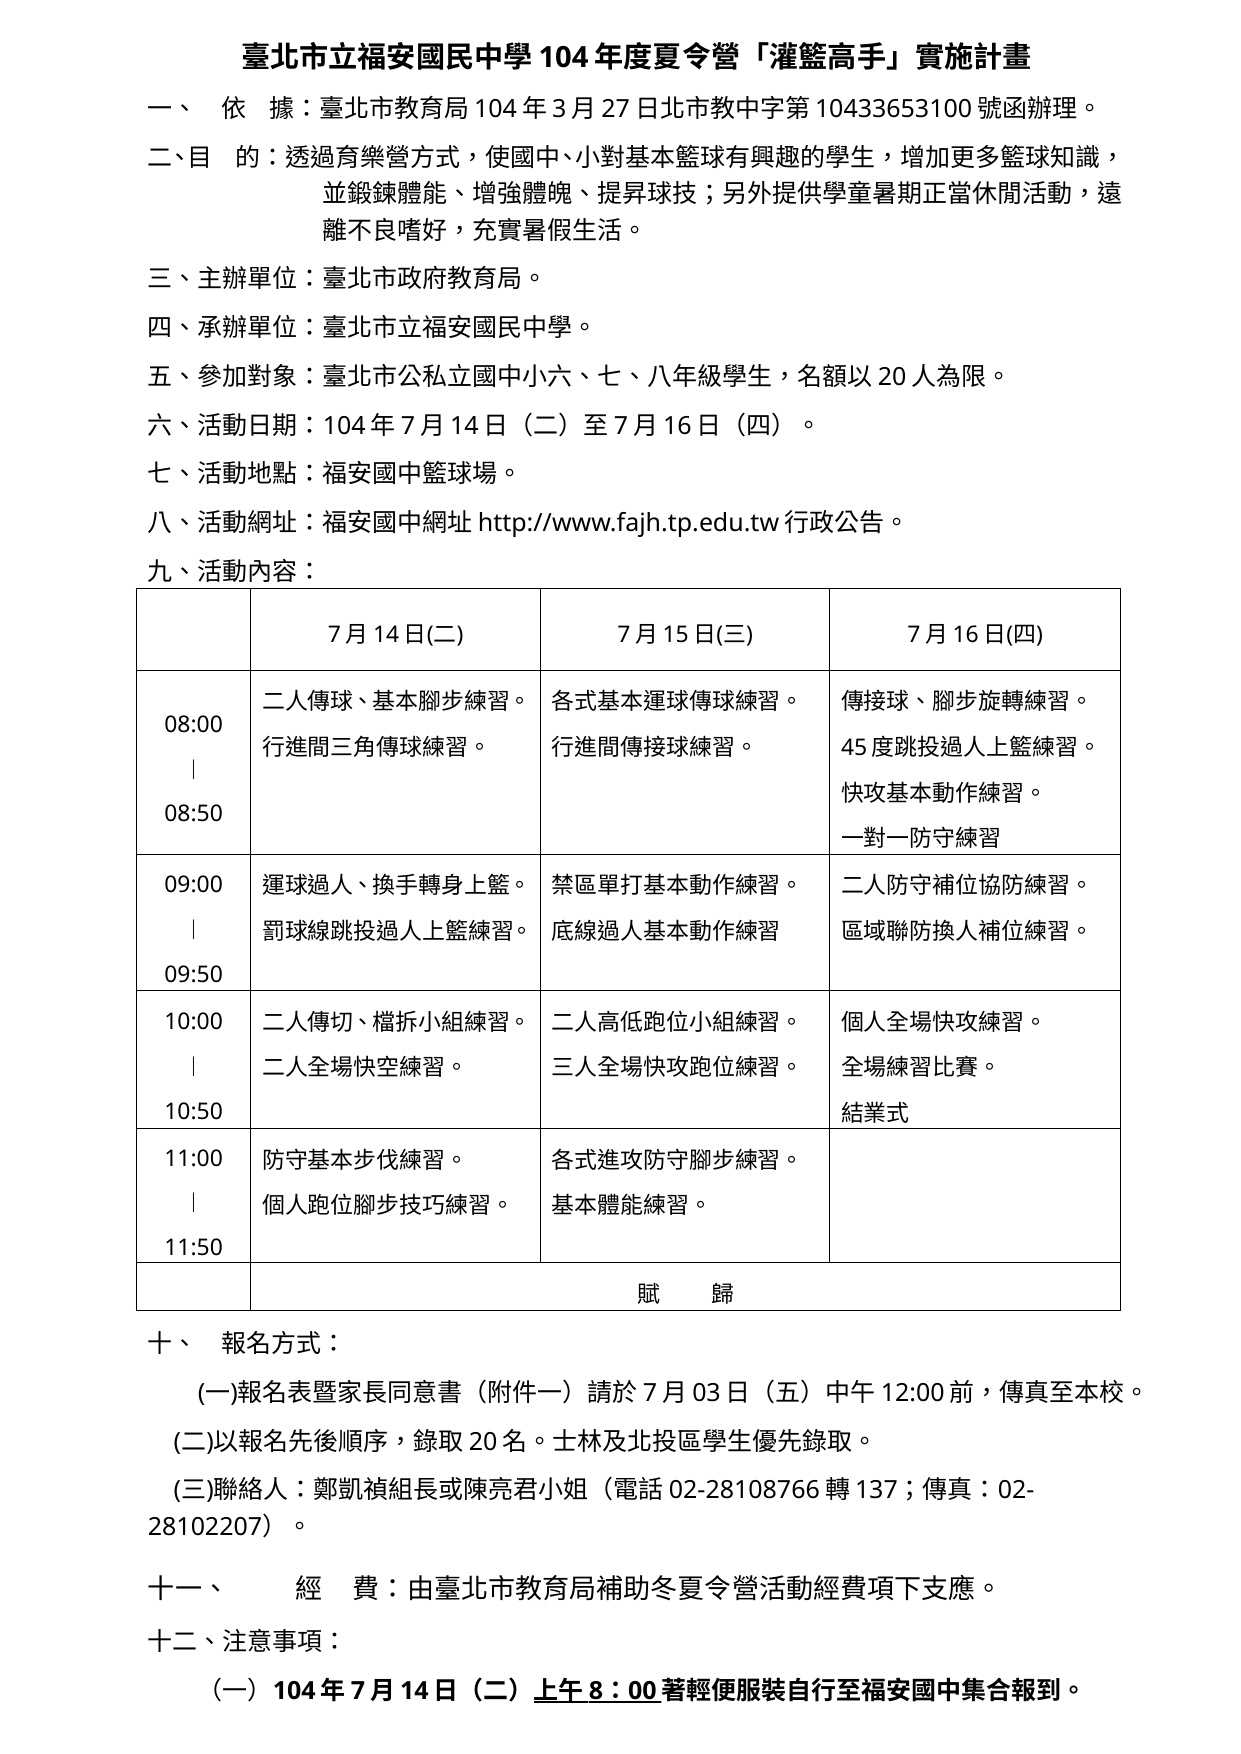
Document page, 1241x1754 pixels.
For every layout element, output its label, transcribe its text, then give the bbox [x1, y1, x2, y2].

text 七、活動地點：福安國中籃球場。 [148, 454, 1125, 490]
text 臺北市立福安國民中學104年度夏令營「灌籃高手」實施計畫 [148, 34, 1125, 76]
table_cell 各式進攻防守腳步練習。 基本體能練習。 [541, 1129, 829, 1262]
text 八、活動網址：福安國中網址http://www.fajh.tp.edu.tw行政公告。 [148, 503, 1125, 539]
list 經 費：由臺北市教育局補助冬夏令營活動經費項下支應。 [148, 1555, 1125, 1609]
table_cell 二人防守補位協防練習。 區域聯防換人補位練習。 [830, 855, 1120, 990]
text 六、活動日期：104年7月14日（二）至7月16日（四）。 [148, 405, 1125, 441]
text (三)聯絡人：鄭凱禎組長或陳亮君小姐（電話02-28108766轉137；傳真：02-28102207）。 [148, 1470, 1125, 1542]
table_cell 賦 歸 [251, 1263, 1120, 1310]
table_cell 08:00 ︱ 08:50 [137, 671, 250, 853]
table_cell [830, 1129, 1120, 1262]
table_cell 09:00 ︱ 09:50 [137, 855, 250, 990]
table_cell 二人傳球、基本腳步練習。 行進間三角傳球練習。 [251, 671, 540, 853]
text 四、承辦單位：臺北市立福安國民中學。 [148, 308, 1125, 344]
list 報名方式： [148, 1323, 1125, 1360]
table_cell 傳接球、腳步旋轉練習。 45度跳投過人上籃練習。 快攻基本動作練習。 一對一防守練習 [830, 671, 1120, 853]
text 十二、注意事項： [148, 1621, 1125, 1658]
text (二)以報名先後順序，錄取20名。士林及北投區學生優先錄取。 [148, 1421, 1125, 1457]
table_cell 二人傳切、檔拆小組練習。 二人全場快空練習。 [251, 991, 540, 1128]
table_header [137, 589, 250, 669]
table_header 7月15日(三) [541, 589, 829, 669]
table_cell 運球過人、換手轉身上籃。 罰球線跳投過人上籃練習。 [251, 855, 540, 990]
text 五、參加對象：臺北市公私立國中小六、七、八年級學生，名額以20人為限。 [148, 356, 1125, 393]
table_cell 防守基本步伐練習。 個人跑位腳步技巧練習。 [251, 1129, 540, 1262]
table_cell 二人高低跑位小組練習。 三人全場快攻跑位練習。 [541, 991, 829, 1128]
text （一）104年7月14日（二）上午8：00著輕便服裝自行至福安國中集合報到。 [198, 1670, 1125, 1706]
text 三、主辦單位：臺北市政府教育局。 [148, 259, 1125, 295]
text 九、活動內容： [148, 551, 1125, 588]
table_header 7月14日(二) [251, 589, 540, 669]
text 二、目 的：透過育樂營方式，使國中、小對基本籃球有興趣的學生，增加更多籃球知識，並鍛鍊體能、增強體魄、提昇球技；另外提供學童暑期正當休閒活動，遠離不良嗜好，充實暑假生活。 [148, 138, 1125, 246]
table_cell 個人全場快攻練習。 全場練習比賽。 結業式 [830, 991, 1120, 1128]
table_cell 10:00 ︱ 10:50 [137, 991, 250, 1128]
text (一)報名表暨家長同意書（附件一）請於7月03日（五）中午12:00前，傳真至本校。 [198, 1372, 1125, 1408]
table_cell 各式基本運球傳球練習。 行進間傳接球練習。 [541, 671, 829, 853]
table_cell [137, 1263, 250, 1310]
list 依 據：臺北市教育局104年3月27日北市教中字第10433653100號函辦理。 [148, 89, 1125, 125]
table_header 7月16日(四) [830, 589, 1120, 669]
table_cell 禁區單打基本動作練習。 底線過人基本動作練習 [541, 855, 829, 990]
table_cell 11:00 ︱ 11:50 [137, 1129, 250, 1262]
